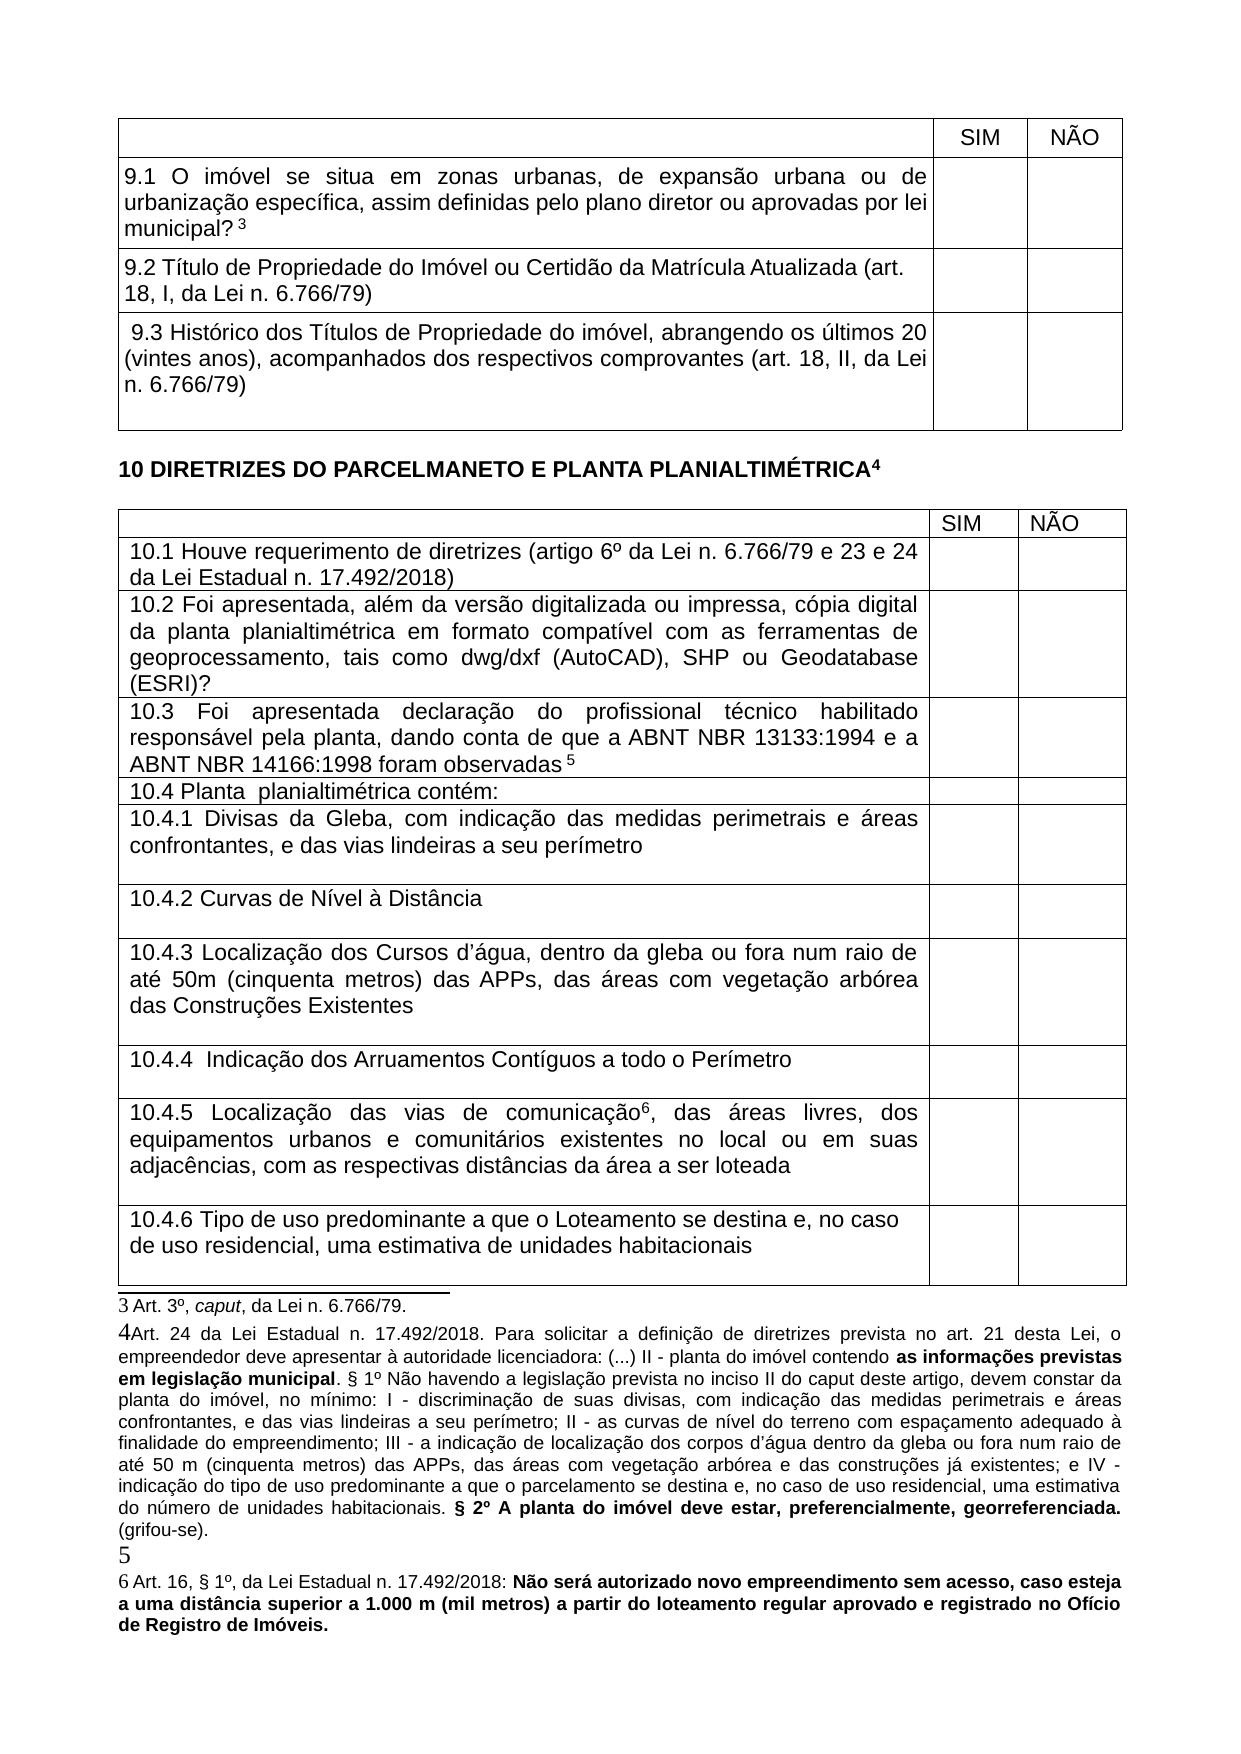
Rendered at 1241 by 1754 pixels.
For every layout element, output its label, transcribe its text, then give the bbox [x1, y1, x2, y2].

table_cell [1019, 1046, 1126, 1098]
table_cell 10.3 Foi apresentada declaração do profissional técnico habilitado responsável pela planta, dando conta de que a ABNT NBR 13133:1994 e a ABNT NBR 14166:1998 foram observadas [119, 698, 929, 777]
table_cell [1028, 158, 1122, 247]
table_header SIM [930, 510, 1018, 537]
table_cell [1019, 805, 1126, 884]
table_cell 10.4.5 Localização das vias de comunicação, das áreas livres, dos equipamentos urbanos e comunitários existentes no local ou em suas adjacências, com as respectivas distâncias da área a ser loteada [119, 1099, 929, 1205]
table_cell [1019, 885, 1126, 938]
table_cell 10.4.3 Localização dos Cursos d’água, dentro da gleba ou fora num raio de até 50m (cinquenta metros) das APPs, das áreas com vegetação arbórea das Construções Existentes [119, 939, 929, 1044]
table_cell [934, 249, 1027, 312]
table_cell [1019, 1099, 1126, 1205]
table_cell 10.4.6 Tipo de uso predominante a que o Loteamento se destina e, no caso de uso residencial, uma estimativa de unidades habitacionais [119, 1206, 929, 1285]
table_cell [1019, 591, 1126, 697]
table_cell [1028, 313, 1122, 429]
table_cell [930, 939, 1018, 1044]
table_cell 10.1 Houve requerimento de diretrizes (artigo 6º da Lei n. 6.766/79 e 23 e 24 da Lei Estadual n. 17.492/2018) [119, 538, 929, 590]
table_cell 9.2 Título de Propriedade do Imóvel ou Certidão da Matrícula Atualizada (art. 18, I, da Lei n. 6.766/79) [119, 249, 933, 312]
table_cell [930, 1099, 1018, 1205]
table_cell [1019, 538, 1126, 590]
table_cell [930, 805, 1018, 884]
table_cell [930, 538, 1018, 590]
table_cell [934, 158, 1027, 247]
table_cell [930, 591, 1018, 697]
table_cell 9.3 Histórico dos Títulos de Propriedade do imóvel, abrangendo os últimos 20 (vintes anos), acompanhados dos respectivos comprovantes (art. 18, II, da Lei n. 6.766/79) [119, 313, 933, 429]
table_cell [1019, 1206, 1126, 1285]
table_cell 9.1 O imóvel se situa em zonas urbanas, de expansão urbana ou de urbanização específica, assim definidas pelo plano diretor ou aprovadas por lei municipal? [119, 158, 933, 247]
table_header [119, 510, 929, 537]
table_cell 10.4.1 Divisas da Gleba, com indicação das medidas perimetrais e áreas confrontantes, e das vias lindeiras a seu perímetro [119, 805, 929, 884]
table_cell [930, 1206, 1018, 1285]
table_cell [1019, 698, 1126, 777]
text Art. 24 da Lei Estadual n. 17.492/2018. Para solicitar a definição de diretrizes prevista no art. 21 desta Lei, o empreendedor deve apresentar à autoridade licenciadora: (...) II - planta do imóvel contendo as informações previstas em legislação municipal. § 1º Não havendo a legislação prevista no inciso II do caput deste artigo, devem constar da planta do imóvel, no mínimo: I - discriminação de suas divisas, com indicação das medidas perimetrais e áreas confrontantes, e das vias lindeiras a seu perímetro; II - as curvas de nível do terreno com espaçamento adequado à finalidade do empreendimento; III - a indicação de localização dos corpos d’água dentro da gleba ou fora num raio de até 50 m (cinquenta metros) das APPs, das áreas com vegetação arbórea e das construções já existentes; e IV - indicação do tipo de uso predominante a que o parcelamento se destina e, no caso de uso residencial, uma estimativa do número de unidades habitacionais. § 2º A planta do imóvel deve estar, preferencialmente, georreferenciada. (grifou-se). [118, 1317, 1122, 1540]
table_cell [1019, 939, 1126, 1044]
table_header NÃO [1019, 510, 1126, 537]
table_cell 10.4.2 Curvas de Nível à Distância [119, 885, 929, 938]
table_header [119, 119, 933, 156]
table_cell [1028, 249, 1122, 312]
table_cell 10.2 Foi apresentada, além da versão digitalizada ou impressa, cópia digital da planta planialtimétrica em formato compatível com as ferramentas de geoprocessamento, tais como dwg/dxf (AutoCAD), SHP ou Geodatabase (ESRI)? [119, 591, 929, 697]
table_header SIM [934, 119, 1027, 156]
table_cell [930, 1046, 1018, 1098]
table_header NÃO [1028, 119, 1122, 156]
table_cell 10.4 Planta planialtimétrica contém: [119, 778, 929, 804]
text 10 DIRETRIZES DO PARCELMANETO E PLANTA PLANIALTIMÉTRICA [118, 456, 1122, 483]
table_cell [934, 313, 1027, 429]
table_cell [930, 885, 1018, 938]
table_cell 10.4.4 Indicação dos Arruamentos Contíguos a todo o Perímetro [119, 1046, 929, 1098]
table_cell [930, 778, 1018, 804]
table_cell [1019, 778, 1126, 804]
table_cell [930, 698, 1018, 777]
